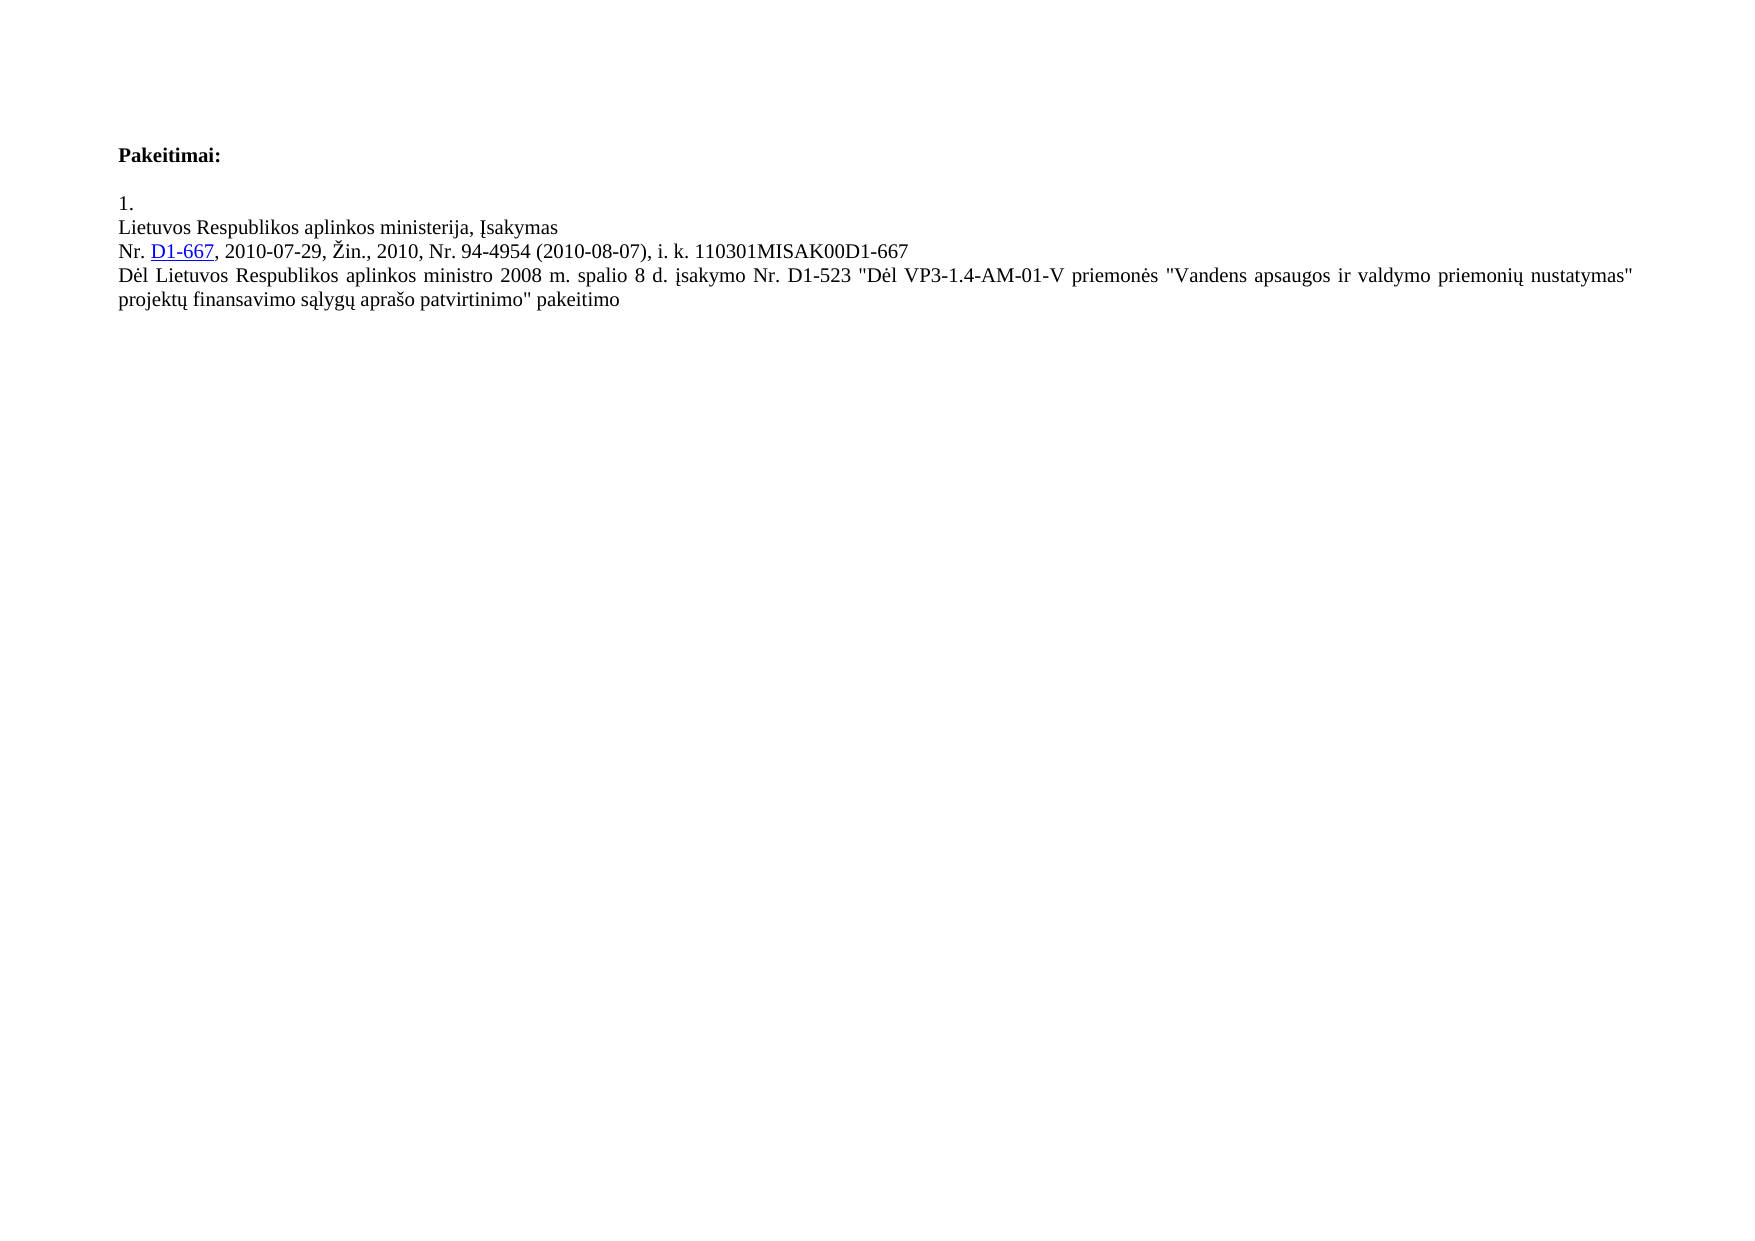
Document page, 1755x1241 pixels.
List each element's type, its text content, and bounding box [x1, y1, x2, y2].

text Pakeitimai: [118, 143, 1636, 167]
text Lietuvos Respublikos aplinkos ministerija, Įsakymas [118, 215, 1636, 239]
text Nr. D1-667, 2010-07-29, Žin., 2010, Nr. 94-4954 (2010-08-07), i. k. 110301MISAK00D1-667 [118, 239, 1636, 263]
text 1. [118, 191, 1636, 215]
text Dėl Lietuvos Respublikos aplinkos ministro 2008 m. spalio 8 d. įsakymo Nr. D1-523 "Dėl VP3-1.4-AM-01-V priemonės "Vandens apsaugos ir valdymo priemonių nustatymas" projektų finansavimo sąlygų aprašo patvirtinimo" pakeitimo [118, 263, 1636, 311]
